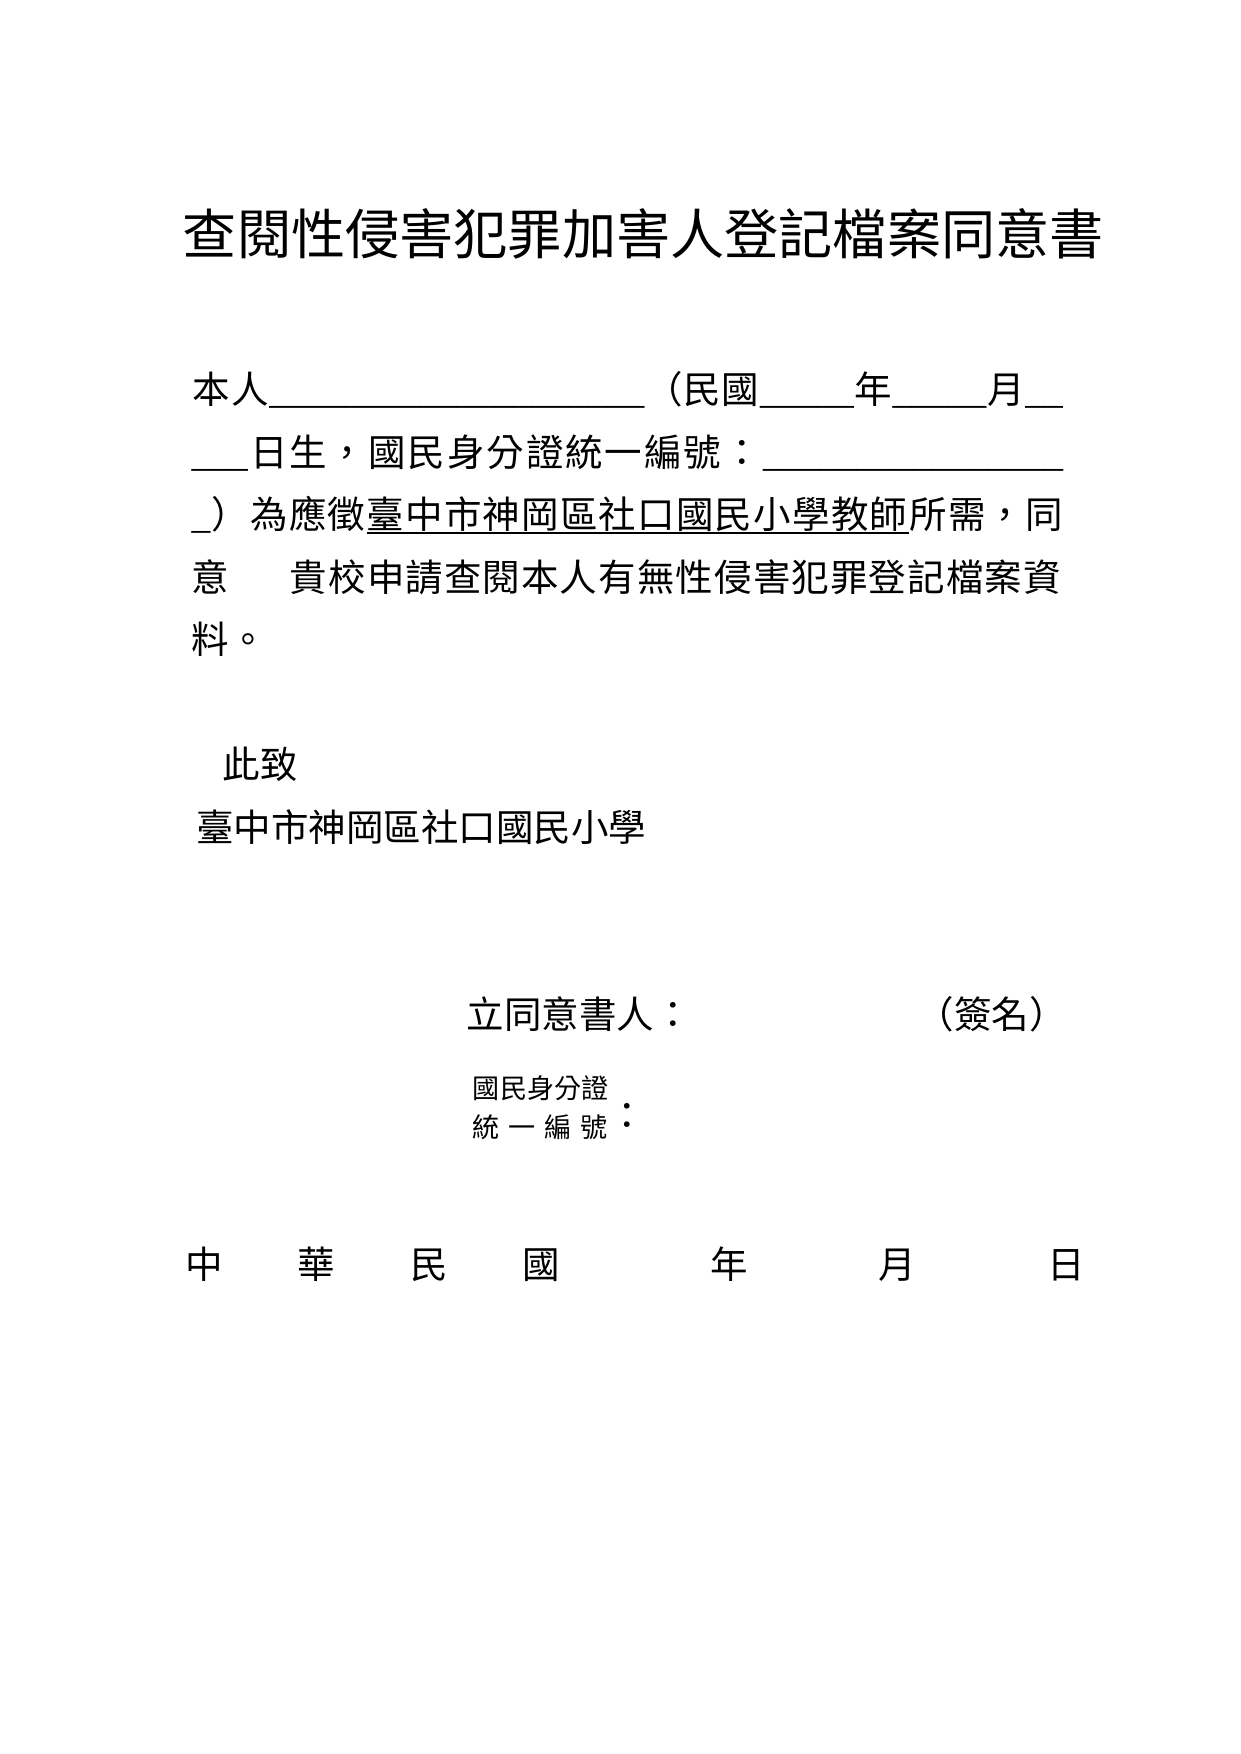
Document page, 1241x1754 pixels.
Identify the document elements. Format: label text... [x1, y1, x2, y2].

text 中 華 民 國 年 月 日 [148, 1221, 1122, 1283]
text 臺中市神岡區社口國民小學 [148, 783, 1122, 846]
text 立同意書人： （簽名） [148, 971, 1122, 1033]
text 國民身分證統一編號： [148, 1033, 1122, 1158]
text 本人____________________（民國_____年_____月_____日生，國民身分證統一編號：_________________）為應徵臺中市神岡區社口國民小學教師所需，同意 貴校申請查閱本人有無性侵害犯罪登記檔案資料。 [191, 346, 1063, 658]
text 查閱性侵害犯罪加害人登記檔案同意書 [148, 158, 1138, 283]
text 此致 [148, 721, 1122, 783]
